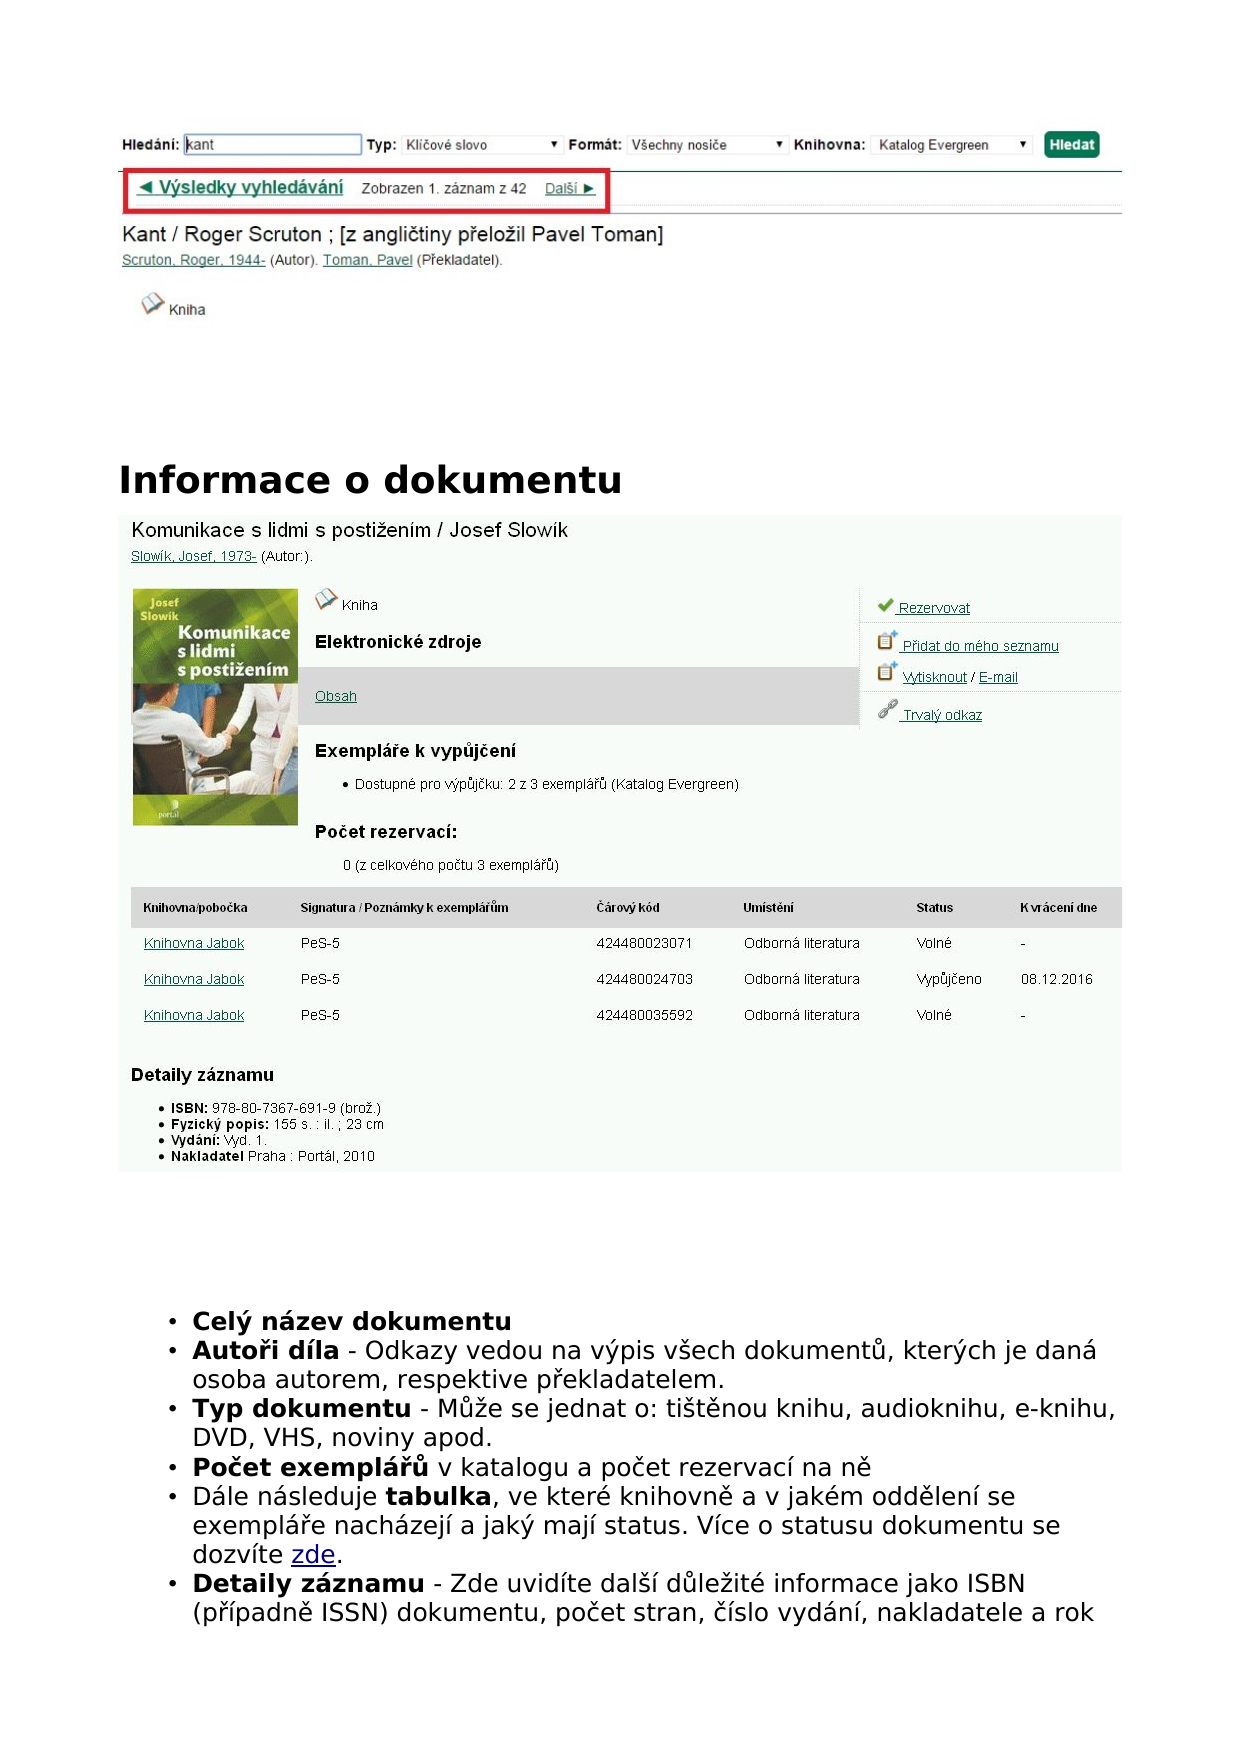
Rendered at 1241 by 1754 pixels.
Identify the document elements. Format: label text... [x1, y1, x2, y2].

list Celý název dokumentu [177, 1307, 1122, 1336]
text [118, 328, 1122, 421]
subtitle Informace o dokumentu [118, 459, 1122, 502]
picture [118, 118, 1123, 328]
list Detaily záznamu - Zde uvidíte další důležité informace jako ISBN (případně ISSN) dokumentu, počet stran, číslo vydání, nakladatele a rok [177, 1569, 1122, 1628]
picture [118, 515, 1123, 1172]
list Autoři díla - Odkazy vedou na výpis všech dokumentů, kterých je daná osoba autorem, respektive překladatelem. [177, 1336, 1122, 1394]
list Dále následuje tabulka, ve které knihovně a v jakém oddělení se exempláře nacházejí a jaký mají status. Více o statusu dokumentu se dozvíte zde. [177, 1482, 1122, 1569]
list Typ dokumentu - Může se jednat o: tištěnou knihu, audioknihu, e-knihu, DVD, VHS, noviny apod. [177, 1394, 1122, 1453]
list Počet exemplářů v katalogu a počet rezervací na ně [177, 1453, 1122, 1482]
